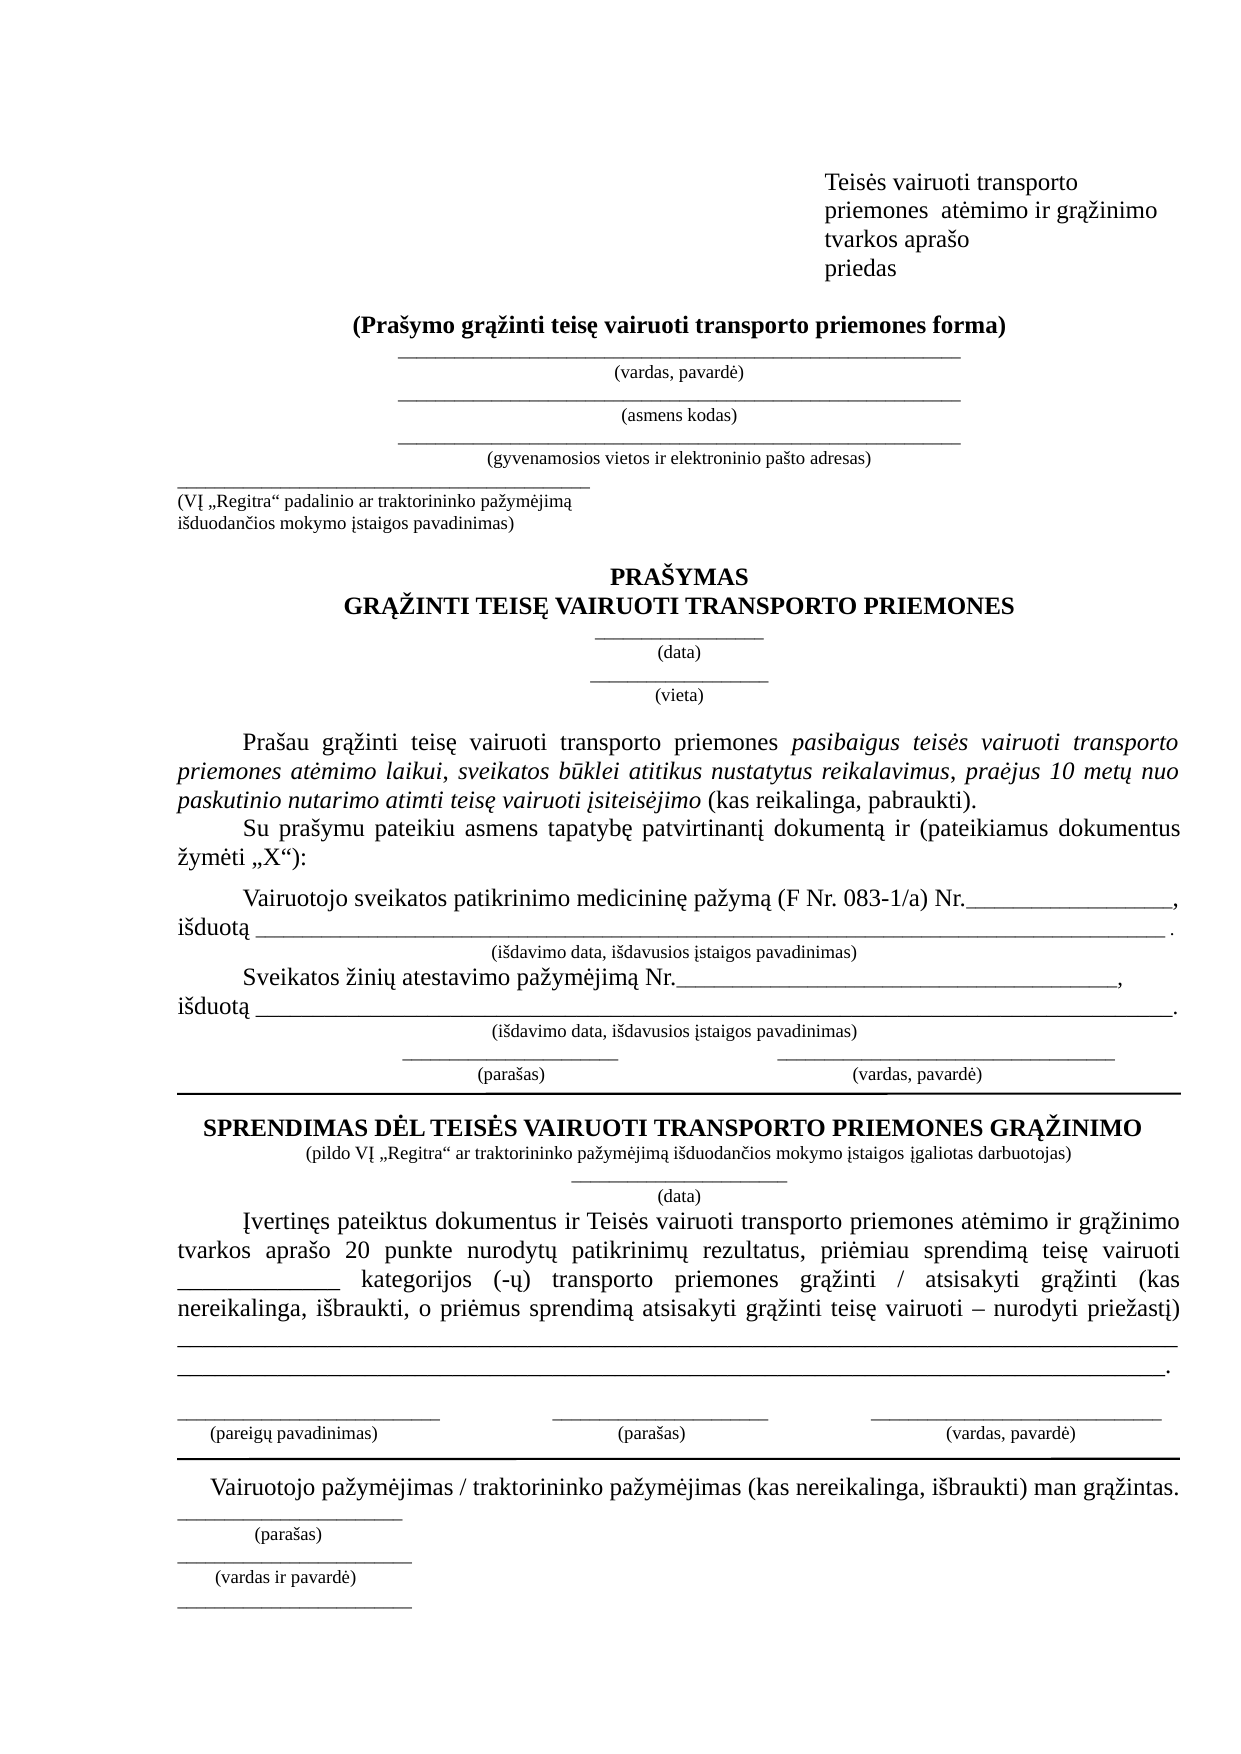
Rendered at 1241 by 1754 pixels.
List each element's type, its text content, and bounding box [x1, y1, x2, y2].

text SPRENDIMAS DĖL TEISĖS VAIRUOTI TRANSPORTO PRIEMONES GRĄŽINIMO [177, 1113, 1181, 1142]
text (data) [177, 1185, 1181, 1206]
text ___________________ [177, 663, 1181, 684]
text (vardas, pavardė) [177, 361, 1181, 382]
text (VĮ „Regitra“ padalinio ar traktorininko pažymėjimą [177, 490, 1181, 512]
text ____________________________________________________________ [177, 339, 1181, 361]
text _______________________________________________________________________________. [177, 1350, 1181, 1379]
text ____________________________ _______________________ _______________________________ [177, 1401, 1181, 1422]
text (data) [177, 641, 1181, 663]
text _________________________ [177, 1544, 1181, 1566]
text _______________________ ____________________________________ [177, 1041, 1181, 1063]
text (Prašymo grąžinti teisę vairuoti transporto priemones forma) [177, 310, 1181, 339]
text (asmens kodas) [177, 404, 1181, 425]
text ____________________________________________ [177, 468, 1181, 490]
text (vardas ir pavardė) [177, 1566, 1181, 1587]
text priedas [824, 253, 1181, 282]
text _______________________ [177, 1163, 1181, 1185]
text Vairuotojo pažymėjimas / traktorininko pažymėjimas (kas nereikalinga, išbraukti) man grąžintas. [177, 1472, 1181, 1501]
text Teisės vairuoti transporto priemones atėmimo ir grąžinimo tvarkos aprašo [824, 167, 1181, 253]
text ____________________________________________________________ [177, 425, 1181, 447]
text (parašas) (vardas, pavardė) [177, 1063, 1181, 1084]
text Prašau grąžinti teisę vairuoti transporto priemones pasibaigus teisės vairuoti transporto priemones atėmimo laikui, sveikatos būklei atitikus nustatytus reikalavimus, praėjus 10 metų nuo paskutinio nutarimo atimti teisę vairuoti įsiteisėjimo (kas reikalinga, pabraukti). [177, 727, 1181, 813]
text Su prašymu pateikiu asmens tapatybę patvirtinantį dokumentą ir (pateikiamus dokumentus žymėti „X“): [177, 813, 1181, 871]
text (išdavimo data, išdavusios įstaigos pavadinimas) [177, 1019, 1181, 1041]
text (gyvenamosios vietos ir elektroninio pašto adresas) [177, 447, 1181, 468]
text ____________________________________________________________ [177, 382, 1181, 404]
text _________________________ [177, 1587, 1181, 1611]
text (išdavimo data, išdavusios įstaigos pavadinimas) [327, 941, 1181, 962]
text išduotą ________________________________________________________________________________. [177, 991, 1181, 1019]
text (parašas) [177, 1523, 1181, 1544]
text Įvertinęs pateiktus dokumentus ir Teisės vairuoti transporto priemones atėmimo ir grąžinimo tvarkos aprašo 20 punkte nurodytų patikrinimų rezultatus, priėmiau sprendimą teisę vairuoti _____________ kategorijos (-ų) transporto priemones grąžinti / atsisakyti grąžinti (kas nereikalinga, išbraukti, o priėmus sprendimą atsisakyti grąžinti teisę vairuoti – nurodyti priežastį) ________________________________________________________________________________ [177, 1206, 1181, 1350]
text __________________ [177, 619, 1181, 641]
text GRĄŽINTI TEISĘ VAIRUOTI TRANSPORTO PRIEMONES [177, 591, 1181, 619]
text išduodančios mokymo įstaigos pavadinimas) [177, 512, 1181, 533]
text PRAŠYMAS [177, 562, 1181, 591]
text išduotą _________________________________________________________________________________________________ . [177, 912, 1181, 941]
text Vairuotojo sveikatos patikrinimo medicininę pažymą (F Nr. 083-1/a) Nr.______________________, [177, 883, 1181, 912]
text (vieta) [177, 684, 1181, 706]
text Sveikatos žinių atestavimo pažymėjimą Nr._______________________________________________, [177, 962, 1181, 991]
text ________________________ [177, 1501, 1181, 1523]
text (pareigų pavadinimas) (parašas) (vardas, pavardė) [177, 1422, 1181, 1444]
text (pildo VĮ „Regitra“ ar traktorininko pažymėjimą išduodančios mokymo įstaigos įgaliotas darbuotojas) [177, 1142, 1181, 1163]
